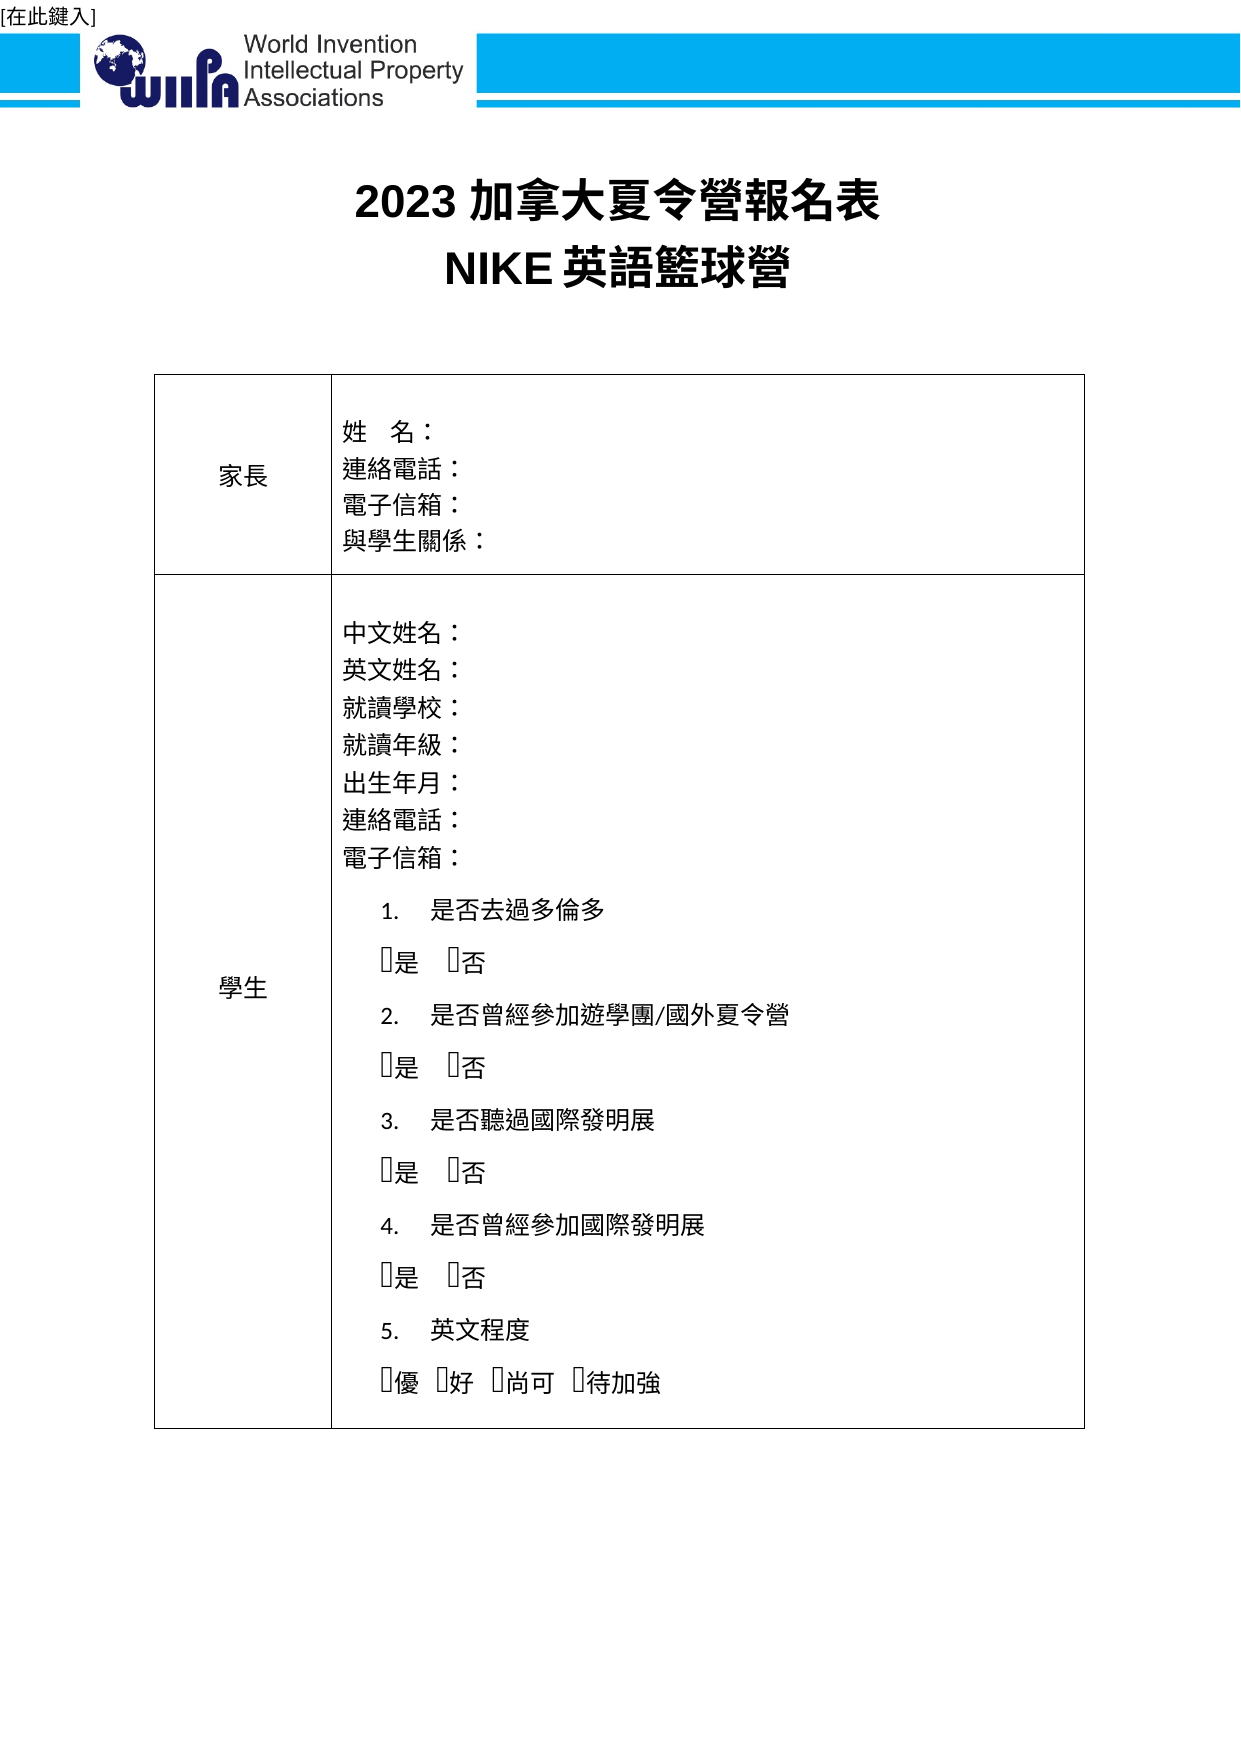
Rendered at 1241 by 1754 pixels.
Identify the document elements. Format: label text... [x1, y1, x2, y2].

table_cell 學生 [155, 575, 331, 1428]
table_header 姓 名： 連絡電話： 電子信箱： 與學生關係： [332, 375, 1084, 573]
table_cell 中文姓名： 英文姓名： 就讀學校： 就讀年級： 出生年月： 連絡電話： 電子信箱： 是否去過多倫多 是 否 是否曾經參加遊學團/國外夏令營 是 否 是否聽過國際發明展 是 否 是否曾經參加國際發明展 是 否 英文程度 優 好 尚可 待加強 [332, 575, 1084, 1428]
table_header 家長 [155, 375, 331, 573]
